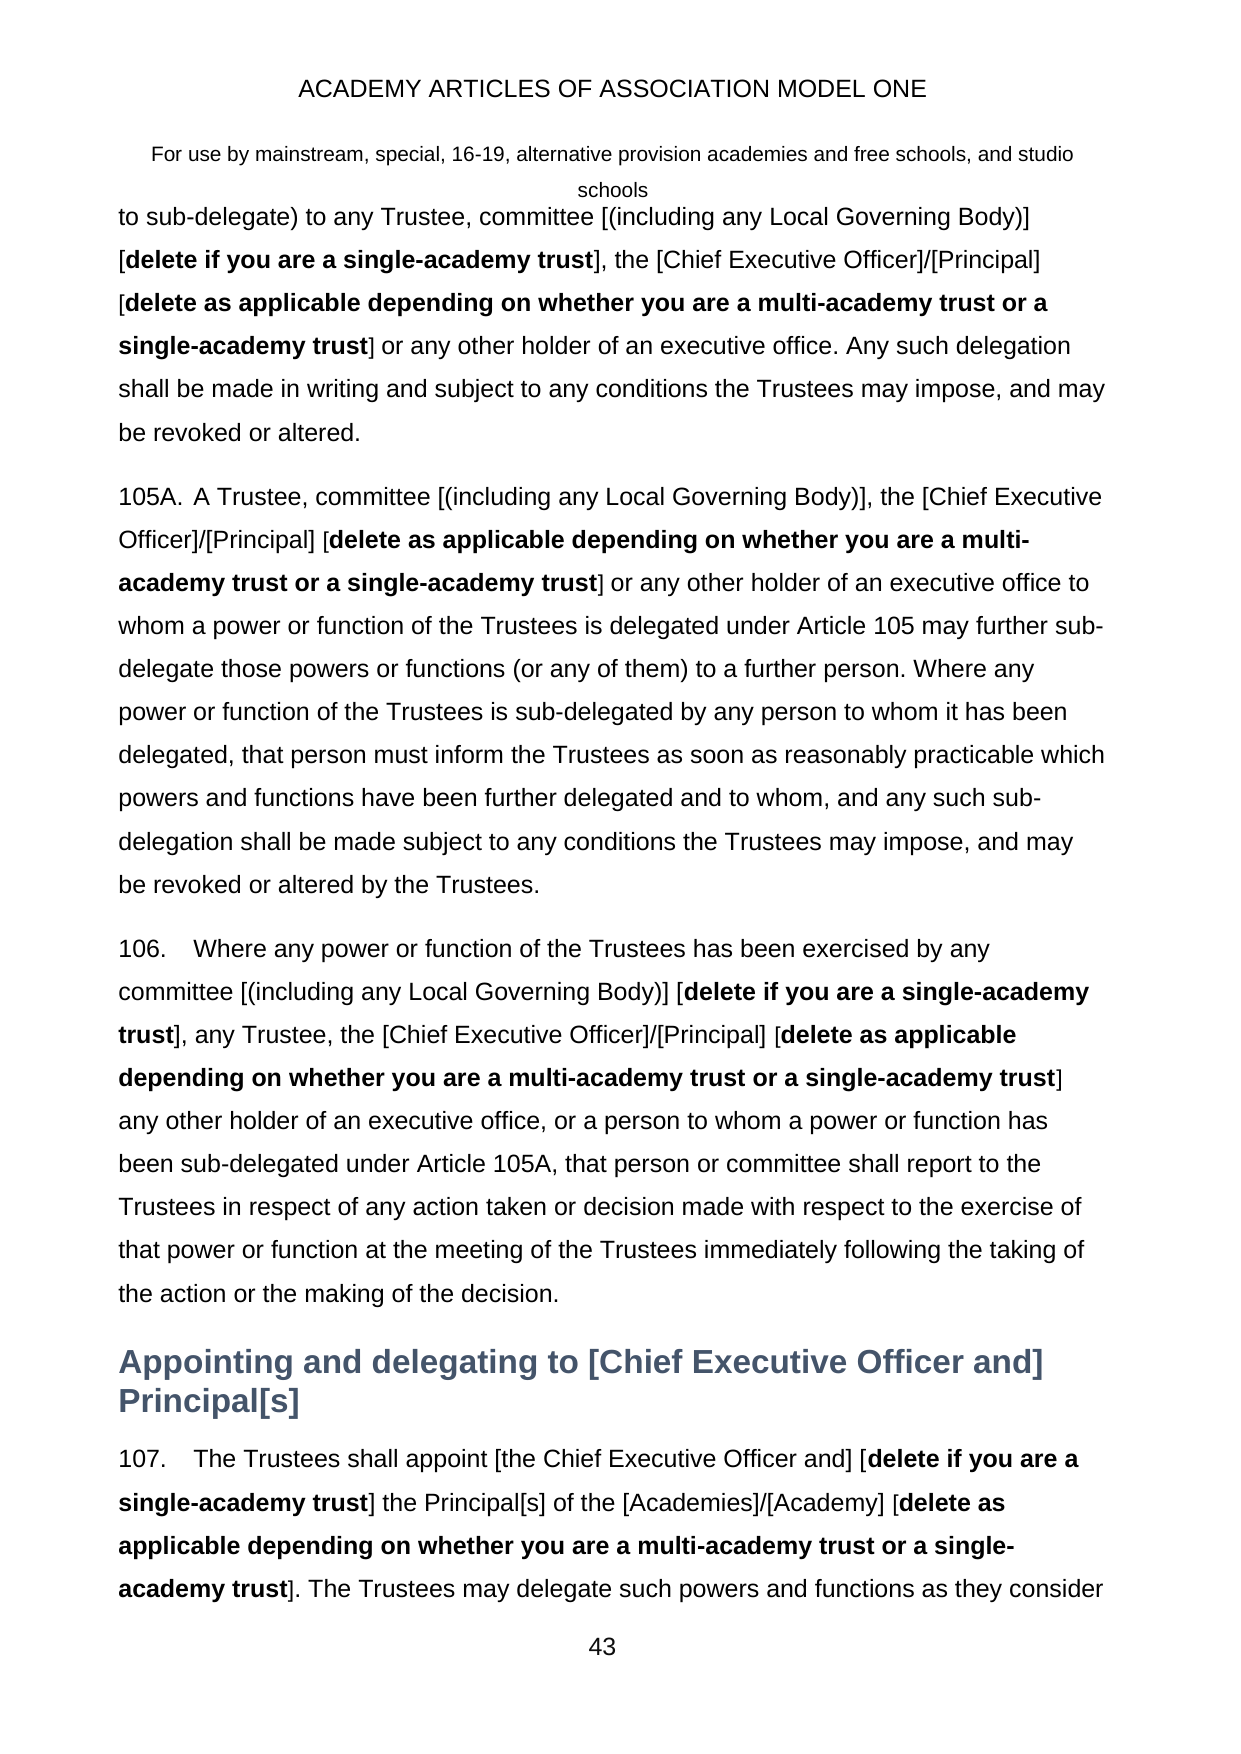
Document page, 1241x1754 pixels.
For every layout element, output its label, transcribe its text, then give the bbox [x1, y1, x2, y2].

text 107. The Trustees shall appoint [the Chief Executive Officer and] [delete if you are a single-academy trust] the Principal[s] of the [Academies]/[Academy] [delete as applicable depending on whether you are a multi-academy trust or a single-academy trust]. The Trustees may delegate such powers and functions as they consider [118, 1444, 1107, 1602]
text to sub-delegate) to any Trustee, committee [(including any Local Governing Body)] [delete if you are a single-academy trust], the [Chief Executive Officer]/[Principal] [delete as applicable depending on whether you are a multi-academy trust or a single-academy trust] or any other holder of an executive office. Any such delegation shall be made in writing and subject to any conditions the Trustees may impose, and may be revoked or altered. [118, 202, 1107, 446]
text 106. Where any power or function of the Trustees has been exercised by any committee [(including any Local Governing Body)] [delete if you are a single-academy trust], any Trustee, the [Chief Executive Officer]/[Principal] [delete as applicable depending on whether you are a multi-academy trust or a single-academy trust] any other holder of an executive office, or a person to whom a power or function has been sub-delegated under Article 105A, that person or committee shall report to the Trustees in respect of any action taken or decision made with respect to the exercise of that power or function at the meeting of the Trustees immediately following the taking of the action or the making of the decision. [118, 933, 1107, 1307]
subtitle Appointing and delegating to [Chief Executive Officer and] Principal[s] [118, 1342, 1107, 1419]
text 105A. A Trustee, committee [(including any Local Governing Body)], the [Chief Executive Officer]/[Principal] [delete as applicable depending on whether you are a multi-academy trust or a single-academy trust] or any other holder of an executive office to whom a power or function of the Trustees is delegated under Article 105 may further sub-delegate those powers or functions (or any of them) to a further person. Where any power or function of the Trustees is sub-delegated by any person to whom it has been delegated, that person must inform the Trustees as soon as reasonably practicable which powers and functions have been further delegated and to whom, and any such sub-delegation shall be made subject to any conditions the Trustees may impose, and may be revoked or altered by the Trustees. [118, 481, 1107, 898]
